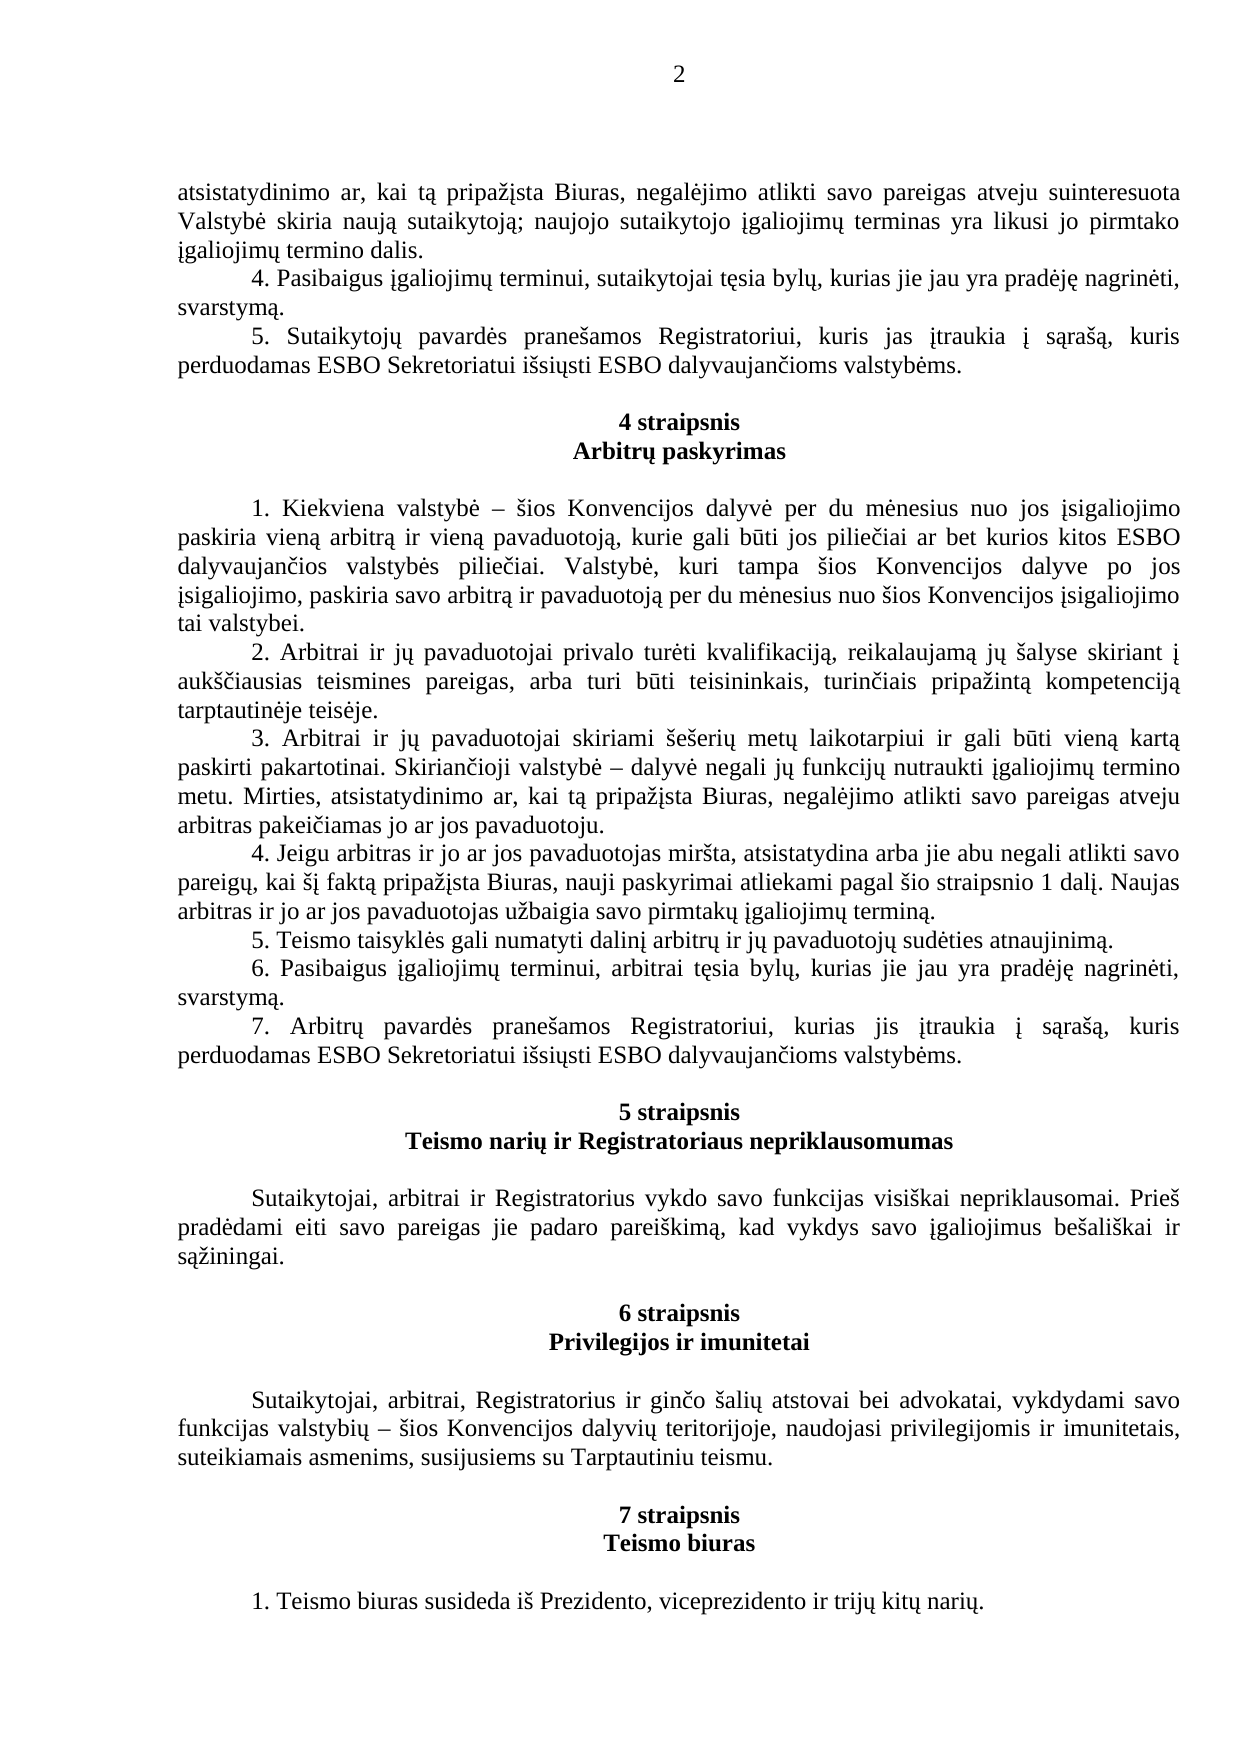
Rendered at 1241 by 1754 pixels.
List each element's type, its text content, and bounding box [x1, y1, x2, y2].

text Teismo narių ir Registratoriaus nepriklausomumas [177, 1126, 1181, 1155]
text Teismo biuras [177, 1528, 1181, 1557]
text 5 straipsnis [177, 1097, 1181, 1126]
text 6 straipsnis [177, 1298, 1181, 1327]
text 4. Jeigu arbitras ir jo ar jos pavaduotojas miršta, atsistatydina arba jie abu negali atlikti savo pareigų, kai šį faktą pripažįsta Biuras, nauji paskyrimai atliekami pagal šio straipsnio 1 dalį. Naujas arbitras ir jo ar jos pavaduotojas užbaigia savo pirmtakų įgaliojimų terminą. [177, 838, 1181, 925]
text Sutaikytojai, arbitrai ir Registratorius vykdo savo funkcijas visiškai nepriklausomai. Prieš pradėdami eiti savo pareigas jie padaro pareiškimą, kad vykdys savo įgaliojimus bešališkai ir sąžiningai. [177, 1183, 1181, 1270]
text 2. Arbitrai ir jų pavaduotojai privalo turėti kvalifikaciją, reikalaujamą jų šalyse skiriant į aukščiausias teismines pareigas, arba turi būti teisininkais, turinčiais pripažintą kompetenciją tarptautinėje teisėje. [177, 637, 1181, 723]
text 4. Pasibaigus įgaliojimų terminui, sutaikytojai tęsia bylų, kurias jie jau yra pradėję nagrinėti, svarstymą. [177, 263, 1181, 321]
text 7. Arbitrų pavardės pranešamos Registratoriui, kurias jis įtraukia į sąrašą, kuris perduodamas ESBO Sekretoriatui išsiųsti ESBO dalyvaujančioms valstybėms. [177, 1011, 1181, 1068]
text 5. Sutaikytojų pavardės pranešamos Registratoriui, kuris jas įtraukia į sąrašą, kuris perduodamas ESBO Sekretoriatui išsiųsti ESBO dalyvaujančioms valstybėms. [177, 321, 1181, 378]
text 5. Teismo taisyklės gali numatyti dalinį arbitrų ir jų pavaduotojų sudėties atnaujinimą. [177, 925, 1181, 953]
text 4 straipsnis [177, 407, 1181, 436]
text atsistatydinimo ar, kai tą pripažįsta Biuras, negalėjimo atlikti savo pareigas atveju suinteresuota Valstybė skiria naują sutaikytoją; naujojo sutaikytojo įgaliojimų terminas yra likusi jo pirmtako įgaliojimų termino dalis. [177, 177, 1181, 263]
text Privilegijos ir imunitetai [177, 1327, 1181, 1356]
text 7 straipsnis [177, 1500, 1181, 1528]
text 6. Pasibaigus įgaliojimų terminui, arbitrai tęsia bylų, kurias jie jau yra pradėję nagrinėti, svarstymą. [177, 953, 1181, 1011]
text 3. Arbitrai ir jų pavaduotojai skiriami šešerių metų laikotarpiui ir gali būti vieną kartą paskirti pakartotinai. Skiriančioji valstybė – dalyvė negali jų funkcijų nutraukti įgaliojimų termino metu. Mirties, atsistatydinimo ar, kai tą pripažįsta Biuras, negalėjimo atlikti savo pareigas atveju arbitras pakeičiamas jo ar jos pavaduotoju. [177, 723, 1181, 838]
text Arbitrų paskyrimas [177, 436, 1181, 465]
text 1. Teismo biuras susideda iš Prezidento, viceprezidento ir trijų kitų narių. [177, 1586, 1181, 1615]
text Sutaikytojai, arbitrai, Registratorius ir ginčo šalių atstovai bei advokatai, vykdydami savo funkcijas valstybių – šios Konvencijos dalyvių teritorijoje, naudojasi privilegijomis ir imunitetais, suteikiamais asmenims, susijusiems su Tarptautiniu teismu. [177, 1385, 1181, 1471]
text 1. Kiekviena valstybė – šios Konvencijos dalyvė per du mėnesius nuo jos įsigaliojimo paskiria vieną arbitrą ir vieną pavaduotoją, kurie gali būti jos piliečiai ar bet kurios kitos ESBO dalyvaujančios valstybės piliečiai. Valstybė, kuri tampa šios Konvencijos dalyve po jos įsigaliojimo, paskiria savo arbitrą ir pavaduotoją per du mėnesius nuo šios Konvencijos įsigaliojimo tai valstybei. [177, 493, 1181, 637]
